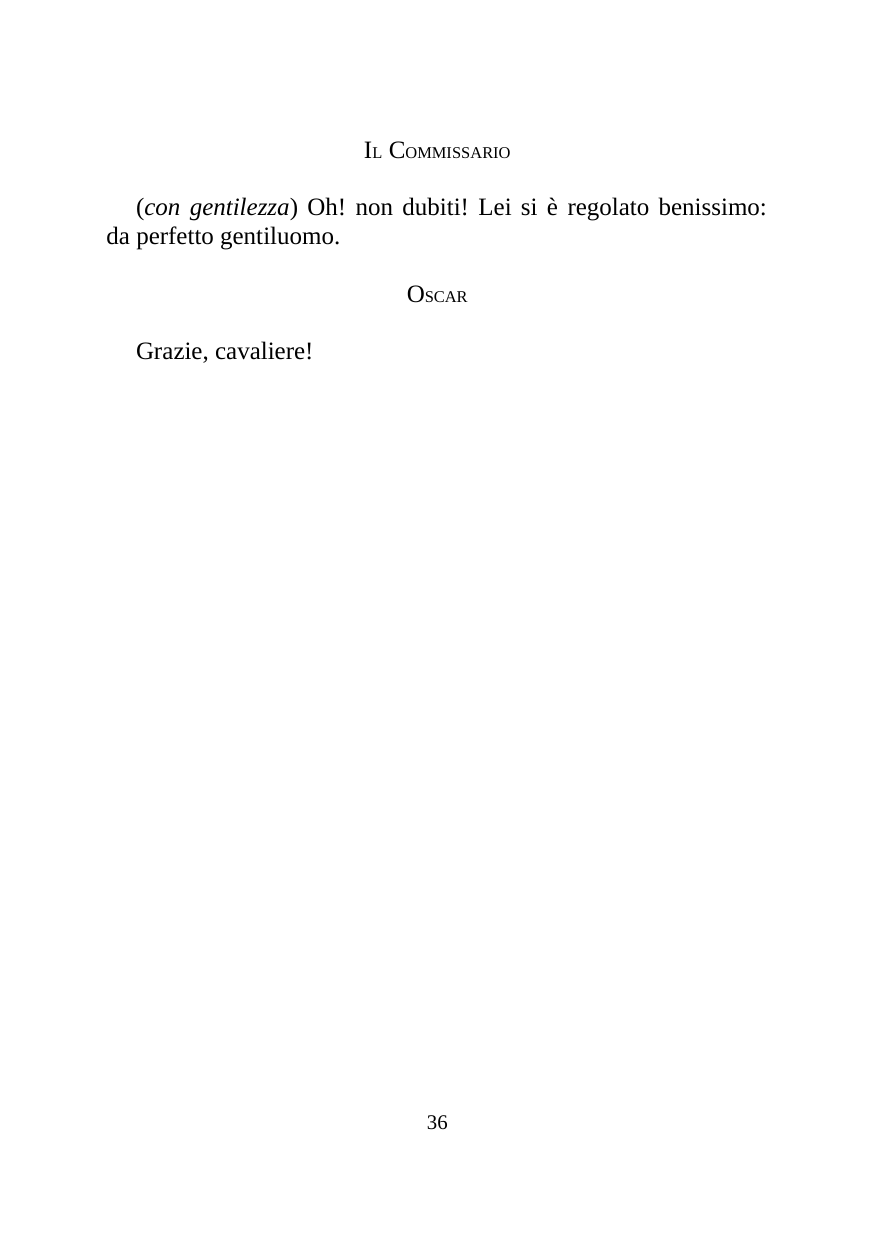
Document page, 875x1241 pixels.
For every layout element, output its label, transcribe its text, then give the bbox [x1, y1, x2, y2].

text Il Commissario [106, 135, 768, 164]
text Grazie, cavaliere! [106, 336, 768, 365]
text Oscar [106, 279, 768, 307]
text (con gentilezza) Oh! non dubiti! Lei si è regolato benissimo: da perfetto gentiluomo. [106, 192, 768, 250]
